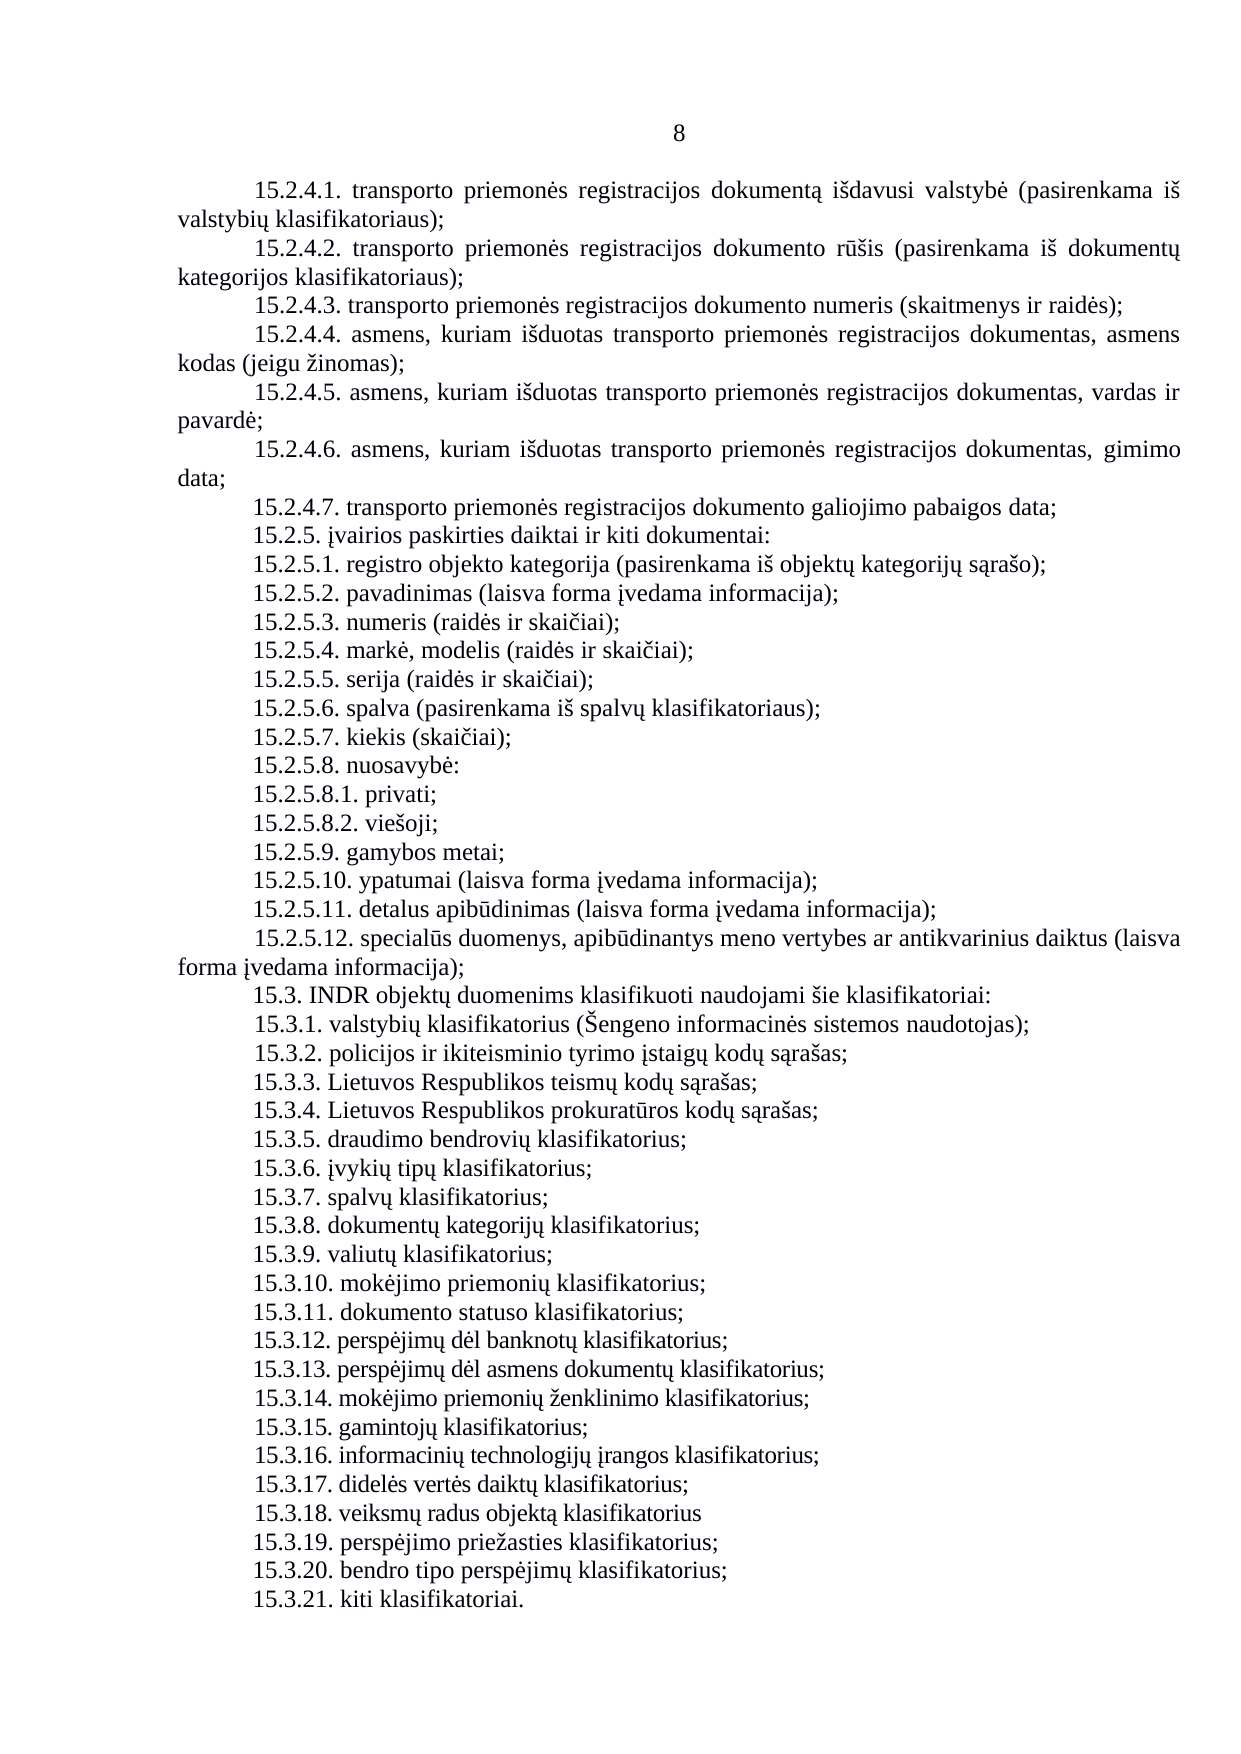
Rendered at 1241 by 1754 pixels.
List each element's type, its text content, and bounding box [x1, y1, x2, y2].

text 15.3.15. gamintojų klasifikatorius; [177, 1412, 1181, 1441]
text 15.3.9. valiutų klasifikatorius; [177, 1239, 1163, 1268]
text 15.2.5.2. pavadinimas (laisva forma įvedama informacija); [177, 578, 1163, 607]
text 15.2.5.8.1. privati; [177, 779, 1163, 808]
text 15.2.5.8.2. viešoji; [177, 808, 1163, 837]
text 15.3.12. perspėjimų dėl banknotų klasifikatorius; [177, 1326, 1163, 1354]
text 15.2.4.7. transporto priemonės registracijos dokumento galiojimo pabaigos data; [177, 492, 1169, 521]
text 15.3.3. Lietuvos Respublikos teismų kodų sąrašas; [177, 1067, 1163, 1096]
text 15.3.18. veiksmų radus objektą klasifikatorius [177, 1498, 1181, 1527]
text 15.2.5.8. nuosavybė: [177, 751, 1163, 779]
text 15.2.5.7. kiekis (skaičiai); [177, 722, 1163, 751]
text 15.3.6. įvykių tipų klasifikatorius; [177, 1153, 1163, 1182]
text 15.3.14. mokėjimo priemonių ženklinimo klasifikatorius; [177, 1383, 1181, 1412]
text 15.2.5.9. gamybos metai; [177, 837, 1163, 866]
text 15.2.5.3. numeris (raidės ir skaičiai); [177, 607, 1163, 636]
text 15.2.4.6. asmens, kuriam išduotas transporto priemonės registracijos dokumentas, gimimo data; [177, 434, 1181, 492]
text 15.3.8. dokumentų kategorijų klasifikatorius; [177, 1211, 1163, 1239]
text 15.3.13. perspėjimų dėl asmens dokumentų klasifikatorius; [177, 1354, 1163, 1383]
text 15.2.4.5. asmens, kuriam išduotas transporto priemonės registracijos dokumentas, vardas ir pavardė; [177, 377, 1181, 434]
text 15.2.5.12. specialūs duomenys, apibūdinantys meno vertybes ar antikvarinius daiktus (laisva forma įvedama informacija); [177, 923, 1181, 981]
text 15.2.4.2. transporto priemonės registracijos dokumento rūšis (pasirenkama iš dokumentų kategorijos klasifikatoriaus); [177, 233, 1181, 291]
text 15.2.4.4. asmens, kuriam išduotas transporto priemonės registracijos dokumentas, asmens kodas (jeigu žinomas); [177, 319, 1181, 377]
text 15.2.5.10. ypatumai (laisva forma įvedama informacija); [177, 866, 1163, 894]
text 15.2.4.1. transporto priemonės registracijos dokumentą išdavusi valstybė (pasirenkama iš valstybių klasifikatoriaus); [177, 176, 1181, 233]
text 15.3. INDR objektų duomenims klasifikuoti naudojami šie klasifikatoriai: [177, 981, 1163, 1009]
text 15.3.1. valstybių klasifikatorius (Šengeno informacinės sistemos naudotojas); [177, 1009, 1181, 1038]
text 15.3.21. kiti klasifikatoriai. [177, 1584, 1163, 1613]
text 15.3.4. Lietuvos Respublikos prokuratūros kodų sąrašas; [177, 1096, 1163, 1124]
text 15.2.5.4. markė, modelis (raidės ir skaičiai); [177, 636, 1163, 664]
text 15.2.5.5. serija (raidės ir skaičiai); [177, 664, 1163, 693]
text 15.2.5.6. spalva (pasirenkama iš spalvų klasifikatoriaus); [177, 693, 1163, 722]
text 15.3.10. mokėjimo priemonių klasifikatorius; [177, 1268, 1163, 1297]
text 15.3.19. perspėjimo priežasties klasifikatorius; [177, 1527, 1163, 1556]
text 15.2.5.11. detalus apibūdinimas (laisva forma įvedama informacija); [177, 894, 1163, 923]
text 15.2.5. įvairios paskirties daiktai ir kiti dokumentai: [177, 521, 1163, 549]
text 15.3.2. policijos ir ikiteisminio tyrimo įstaigų kodų sąrašas; [177, 1038, 1181, 1067]
text 15.3.5. draudimo bendrovių klasifikatorius; [177, 1124, 1163, 1153]
text 15.2.5.1. registro objekto kategorija (pasirenkama iš objektų kategorijų sąrašo); [177, 549, 1163, 578]
text 15.3.11. dokumento statuso klasifikatorius; [177, 1297, 1163, 1326]
text 15.3.17. didelės vertės daiktų klasifikatorius; [177, 1469, 1181, 1498]
text 15.2.4.3. transporto priemonės registracijos dokumento numeris (skaitmenys ir raidės); [177, 291, 1181, 319]
text 15.3.20. bendro tipo perspėjimų klasifikatorius; [177, 1556, 1163, 1584]
text 15.3.7. spalvų klasifikatorius; [177, 1182, 1163, 1211]
text 15.3.16. informacinių technologijų įrangos klasifikatorius; [177, 1441, 1181, 1469]
